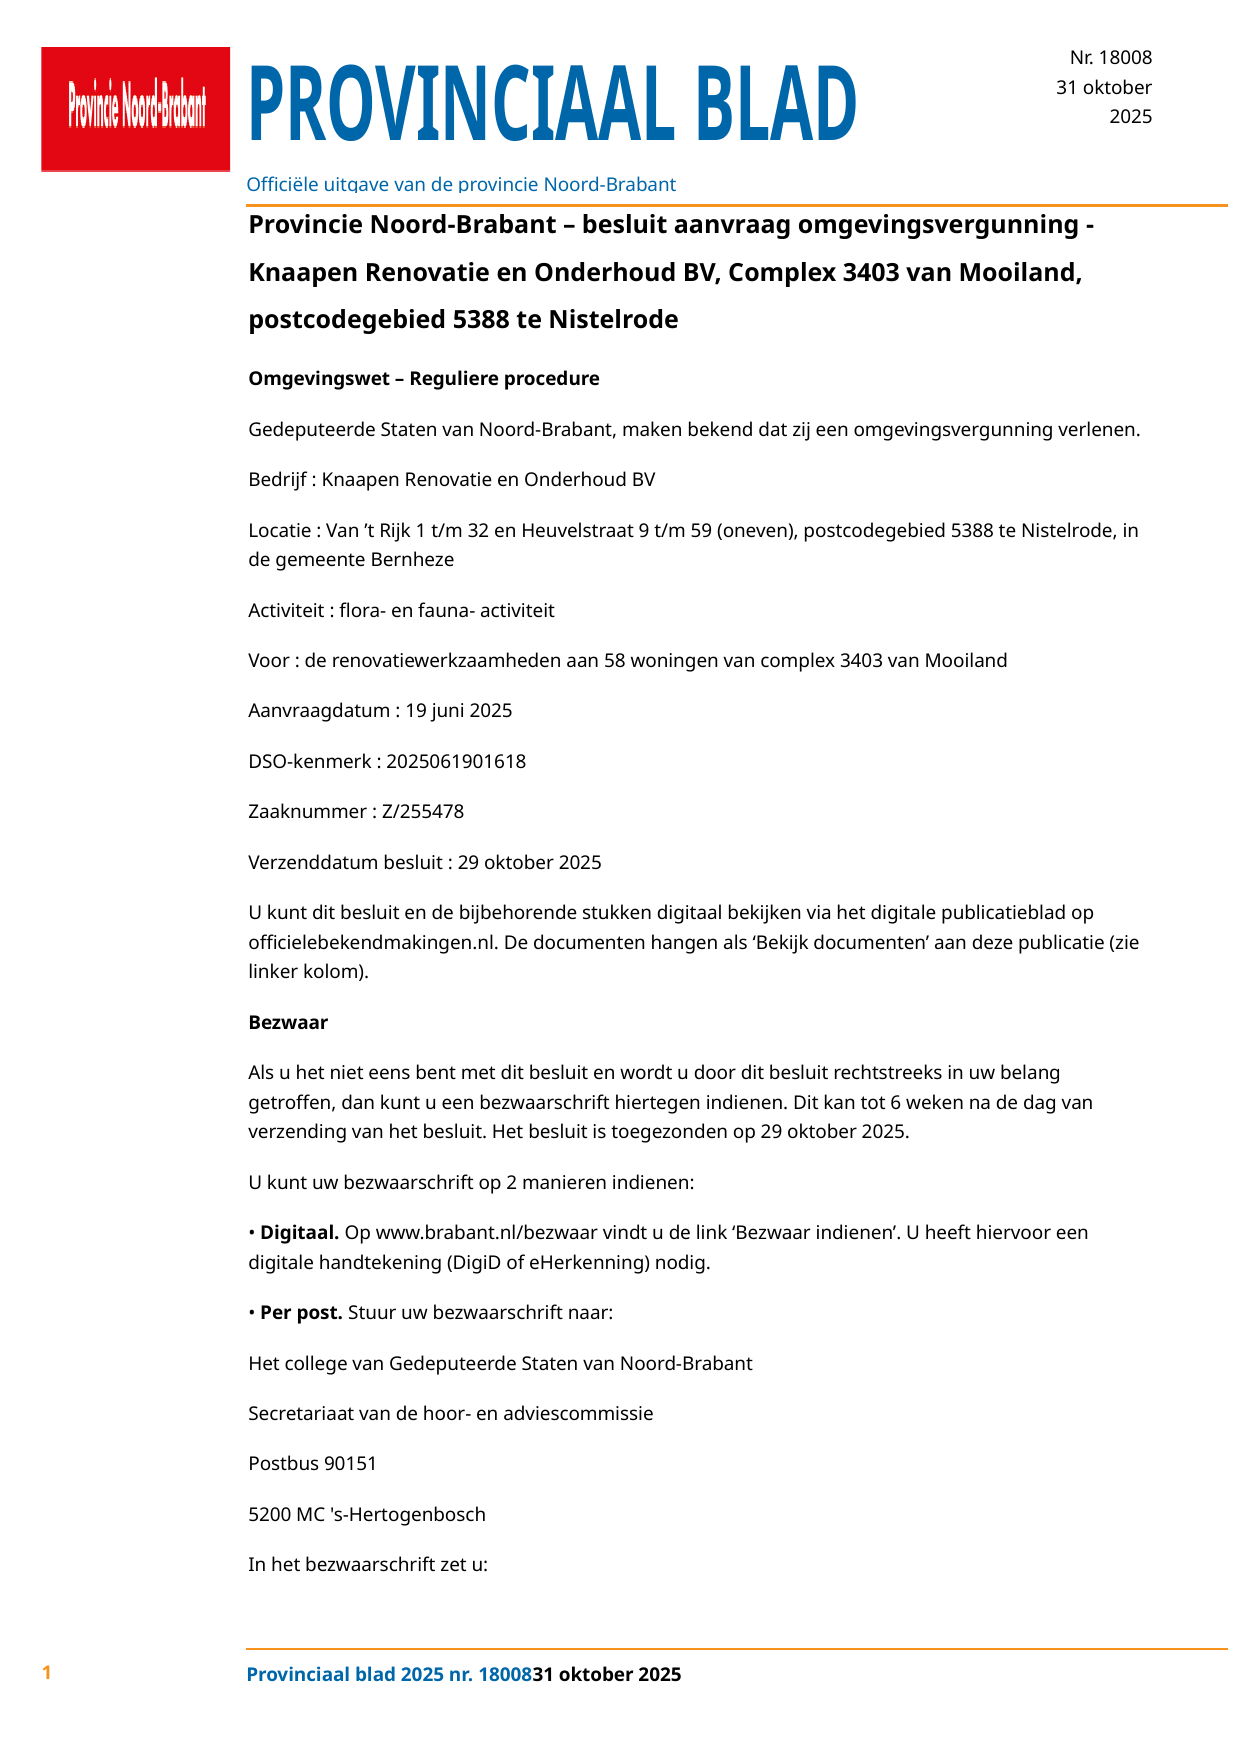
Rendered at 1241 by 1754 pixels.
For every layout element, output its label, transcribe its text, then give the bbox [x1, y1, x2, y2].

text • Digitaal. Op www.brabant.nl/bezwaar vindt u de link ‘Bezwaar indienen’. U heeft hiervoor een digitale handtekening (DigiD of eHerkenning) nodig. [248, 1219, 1152, 1274]
text • Per post. Stuur uw bezwaarschrift naar: [248, 1299, 1152, 1325]
text Activiteit : flora- en fauna- activiteit [248, 597, 1152, 622]
text Gedeputeerde Staten van Noord-Brabant, maken bekend dat zij een omgevingsvergunning verlenen. [248, 416, 1152, 442]
picture [41, 47, 231, 172]
text Locatie : Van ’t Rijk 1 t/m 32 en Heuvelstraat 9 t/m 59 (oneven), postcodegebied 5388 te Nistelrode, in de gemeente Bernheze [248, 517, 1152, 572]
text Bezwaar [248, 1009, 1152, 1034]
text Secretariaat van de hoor- en adviescommissie [248, 1400, 1152, 1426]
text Zaaknummer : Z/255478 [248, 798, 1152, 824]
text Het college van Gedeputeerde Staten van Noord-Brabant [248, 1350, 1152, 1375]
text Aanvraagdatum : 19 juni 2025 [248, 698, 1152, 723]
text DSO-kenmerk : 2025061901618 [248, 748, 1152, 774]
text Postbus 90151 [248, 1451, 1152, 1476]
text Voor : de renovatiewerkzaamheden aan 58 woningen van complex 3403 van Mooiland [248, 647, 1152, 673]
text U kunt uw bezwaarschrift op 2 manieren indienen: [248, 1169, 1152, 1194]
text Als u het niet eens bent met dit besluit en wordt u door dit besluit rechtstreeks in uw belang getroffen, dan kunt u een bezwaarschrift hiertegen indienen. Dit kan tot 6 weken na de dag van verzending van het besluit. Het besluit is toegezonden op 29 oktober 2025. [248, 1059, 1152, 1144]
text Verzenddatum besluit : 29 oktober 2025 [248, 849, 1152, 874]
text Bedrijf : Knaapen Renovatie en Onderhoud BV [248, 466, 1152, 492]
text Omgevingswet – Reguliere procedure [248, 366, 1152, 391]
text 5200 MC 's‑Hertogenbosch [248, 1501, 1152, 1527]
text In het bezwaarschrift zet u: [248, 1551, 1152, 1577]
text Provincie Noord-Brabant – besluit aanvraag omgevingsvergunning - Knaapen Renovatie en Onderhoud BV, Complex 3403 van Mooiland, postcodegebied 5388 te Nistelrode [248, 207, 1152, 336]
text U kunt dit besluit en de bijbehorende stukken digitaal bekijken via het digitale publicatieblad op officielebekendmakingen.nl. De documenten hangen als ‘Bekijk documenten’ aan deze publicatie (zie linker kolom). [248, 899, 1152, 984]
